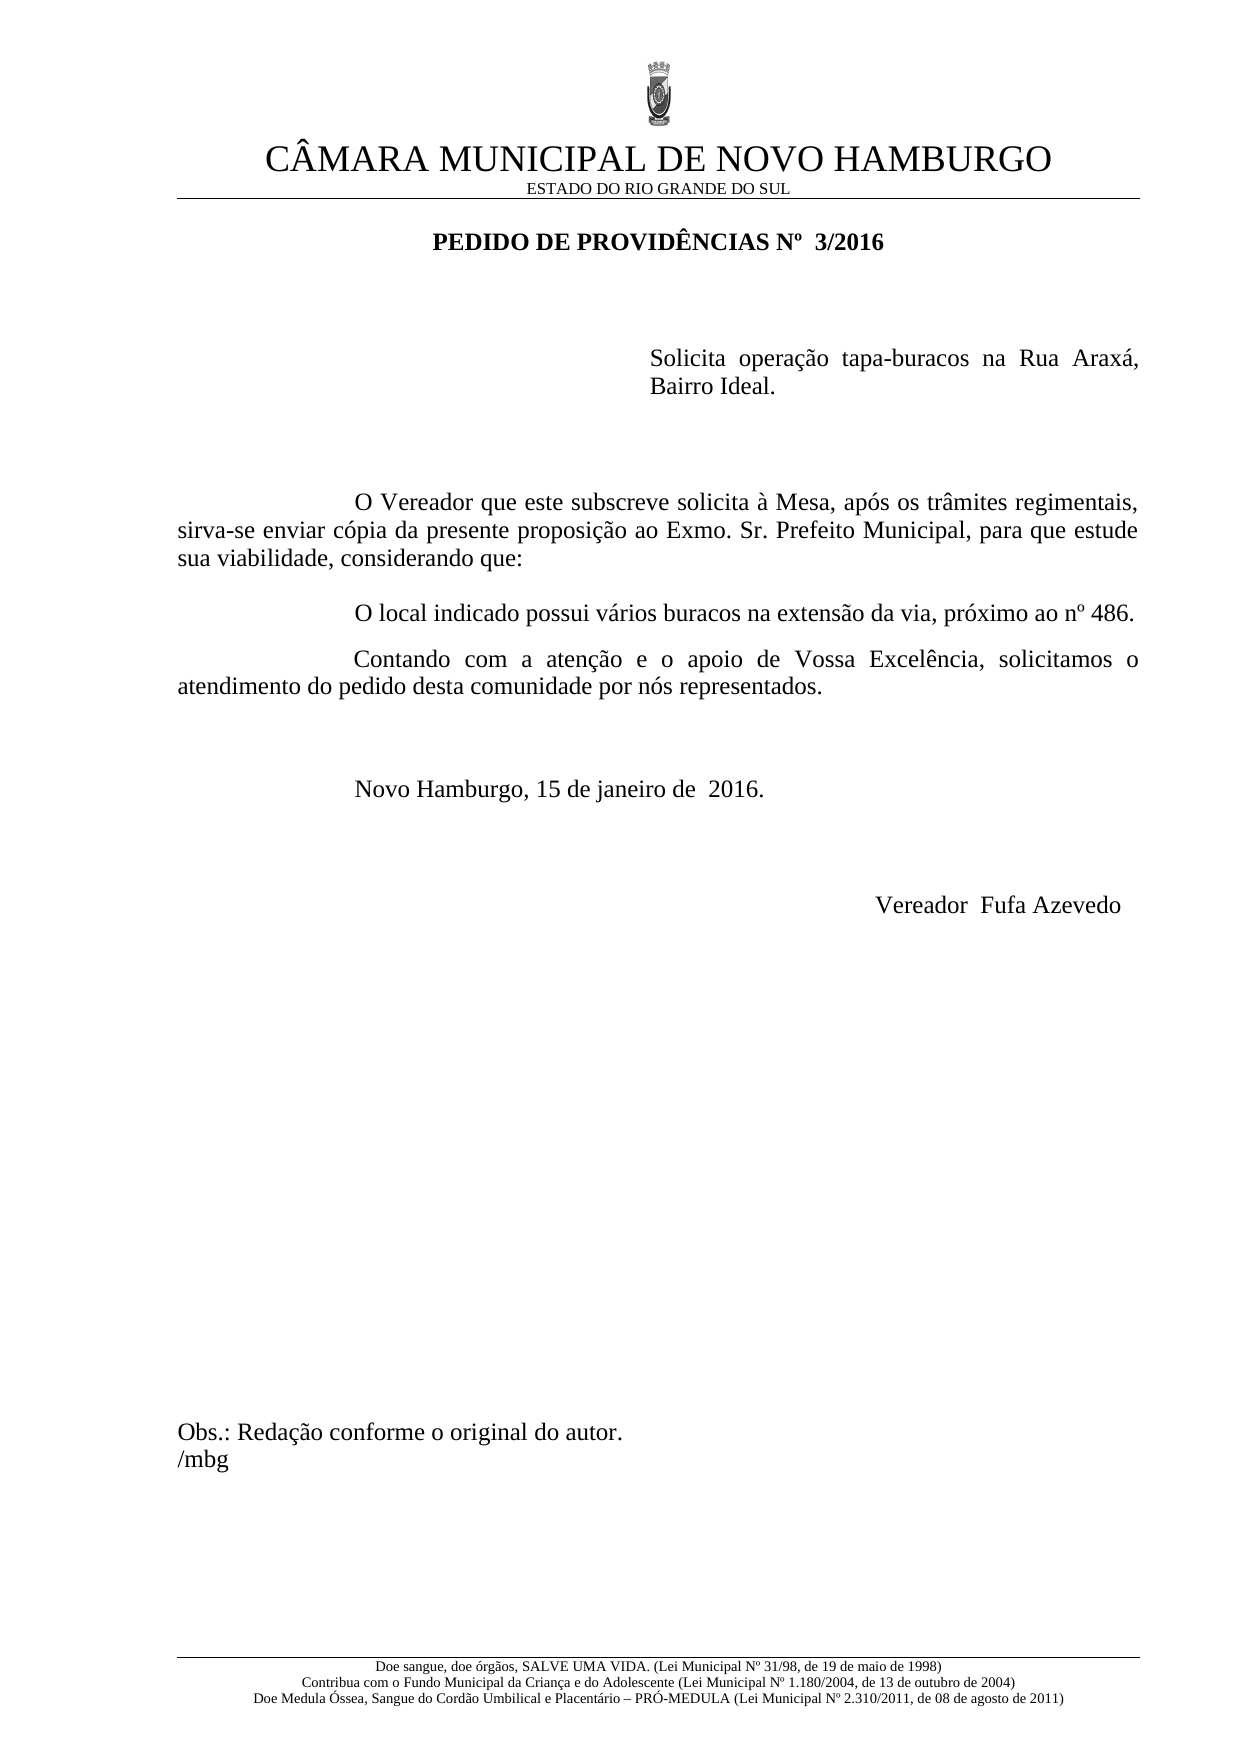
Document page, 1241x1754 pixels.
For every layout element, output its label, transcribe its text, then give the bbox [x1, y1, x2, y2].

text /mbg [177, 1446, 1140, 1473]
text Contando com a atenção e o apoio de Vossa Excelência, solicitamos o atendimento do pedido desta comunidade por nós representados. [177, 645, 1140, 700]
text O Vereador que este subscreve solicita à Mesa, após os trâmites regimentais, sirva-se enviar cópia da presente proposição ao Exmo. Sr. Prefeito Municipal, para que estude sua viabilidade, considerando que: [177, 488, 1140, 572]
text Novo Hamburgo, 15 de janeiro de 2016. [177, 775, 1140, 803]
text O local indicado possui vários buracos na extensão da via, próximo ao nº 486. [177, 599, 1140, 627]
text Solicita operação tapa-buracos na Rua Araxá, Bairro Ideal. [649, 344, 1140, 400]
text PEDIDO DE PROVIDÊNCIAS Nº 3/2016 [177, 228, 1140, 256]
text Vereador Fufa Azevedo [177, 891, 1140, 919]
text Obs.: Redação conforme o original do autor. [177, 1418, 1140, 1446]
